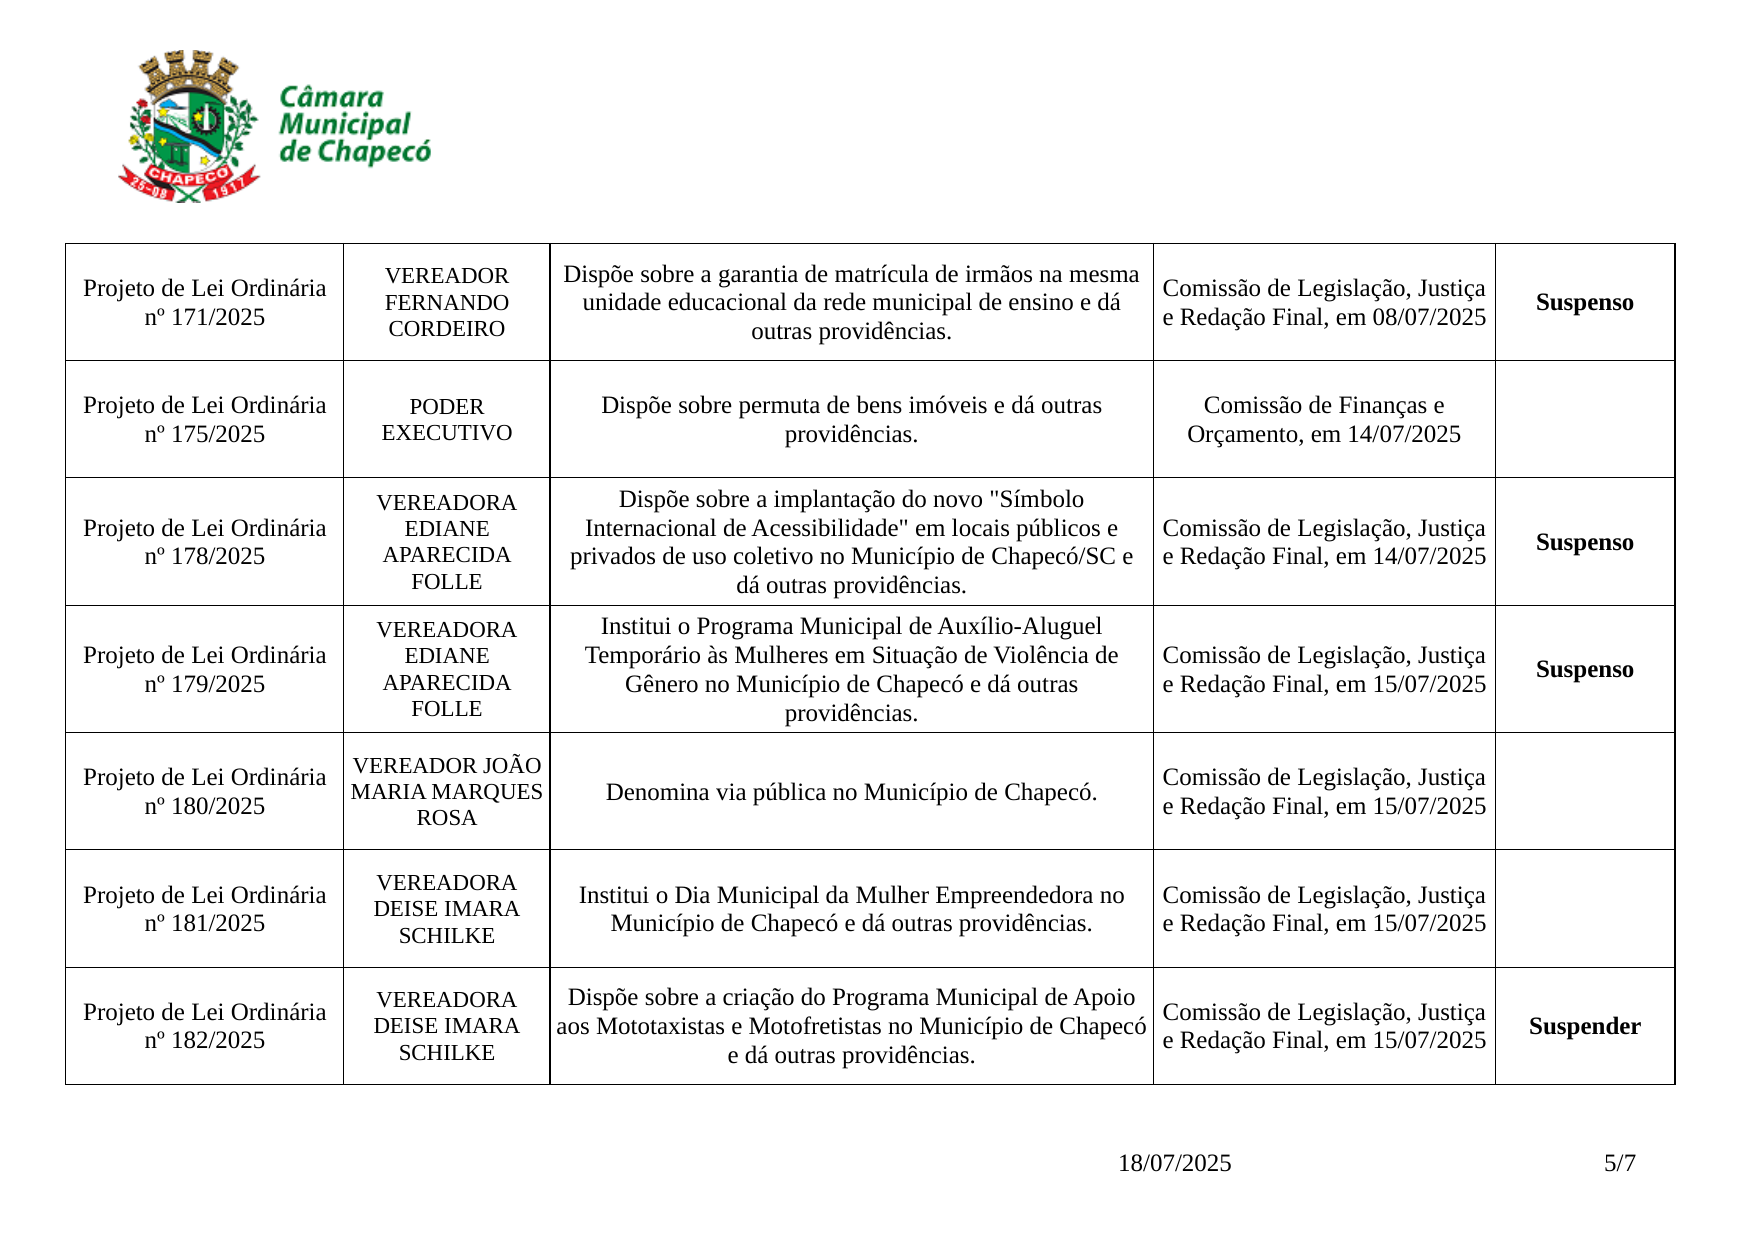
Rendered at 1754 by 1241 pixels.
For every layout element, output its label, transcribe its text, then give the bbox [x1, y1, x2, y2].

table_cell Projeto de Lei Ordinária nº 182/2025 [66, 968, 343, 1084]
table_cell Suspenso [1496, 606, 1674, 732]
table_cell VEREADORA DEISE IMARA SCHILKE [344, 850, 549, 967]
table_cell VEREADOR FERNANDO CORDEIRO [344, 244, 549, 360]
table_cell VEREADORA EDIANE APARECIDA FOLLE [344, 478, 549, 605]
table_cell Institui o Programa Municipal de Auxílio-Aluguel Temporário às Mulheres em Situação de Violência de Gênero no Município de Chapecó e dá outras providências. [551, 606, 1153, 732]
table_cell Suspenso [1496, 478, 1674, 605]
table_cell [1496, 733, 1674, 849]
table_cell [1496, 850, 1674, 967]
table_cell VEREADORA EDIANE APARECIDA FOLLE [344, 606, 549, 732]
table_cell Suspender [1496, 968, 1674, 1084]
table_cell Comissão de Legislação, Justiça e Redação Final, em 08/07/2025 [1154, 244, 1495, 360]
table_cell VEREADORA DEISE IMARA SCHILKE [344, 968, 549, 1084]
table_cell Projeto de Lei Ordinária nº 179/2025 [66, 606, 343, 732]
table_cell Suspenso [1496, 244, 1674, 360]
table_cell Dispõe sobre a criação do Programa Municipal de Apoio aos Mototaxistas e Motofretistas no Município de Chapecó e dá outras providências. [551, 968, 1153, 1084]
table_cell PODER EXECUTIVO [344, 361, 549, 477]
table_cell Institui o Dia Municipal da Mulher Empreendedora no Município de Chapecó e dá outras providências. [551, 850, 1153, 967]
table_cell Projeto de Lei Ordinária nº 180/2025 [66, 733, 343, 849]
table_cell Comissão de Legislação, Justiça e Redação Final, em 15/07/2025 [1154, 733, 1495, 849]
table_cell Dispõe sobre a implantação do novo "Símbolo Internacional de Acessibilidade" em locais públicos e privados de uso coletivo no Município de Chapecó/SC e dá outras providências. [551, 478, 1153, 605]
picture [118, 50, 431, 203]
table_cell Comissão de Legislação, Justiça e Redação Final, em 15/07/2025 [1154, 968, 1495, 1084]
table_cell Comissão de Legislação, Justiça e Redação Final, em 15/07/2025 [1154, 606, 1495, 732]
table_cell Projeto de Lei Ordinária nº 175/2025 [66, 361, 343, 477]
table_cell VEREADOR JOÃO MARIA MARQUES ROSA [344, 733, 549, 849]
table_cell Projeto de Lei Ordinária nº 181/2025 [66, 850, 343, 967]
table_cell Projeto de Lei Ordinária nº 178/2025 [66, 478, 343, 605]
table_cell Projeto de Lei Ordinária nº 171/2025 [66, 244, 343, 360]
table_cell Comissão de Legislação, Justiça e Redação Final, em 14/07/2025 [1154, 478, 1495, 605]
table_cell Denomina via pública no Município de Chapecó. [551, 733, 1153, 849]
table_cell Comissão de Finanças e Orçamento, em 14/07/2025 [1154, 361, 1495, 477]
table_cell Dispõe sobre permuta de bens imóveis e dá outras providências. [551, 361, 1153, 477]
table_cell [1496, 361, 1674, 477]
table_cell Dispõe sobre a garantia de matrícula de irmãos na mesma unidade educacional da rede municipal de ensino e dá outras providências. [551, 244, 1153, 360]
table_cell Comissão de Legislação, Justiça e Redação Final, em 15/07/2025 [1154, 850, 1495, 967]
